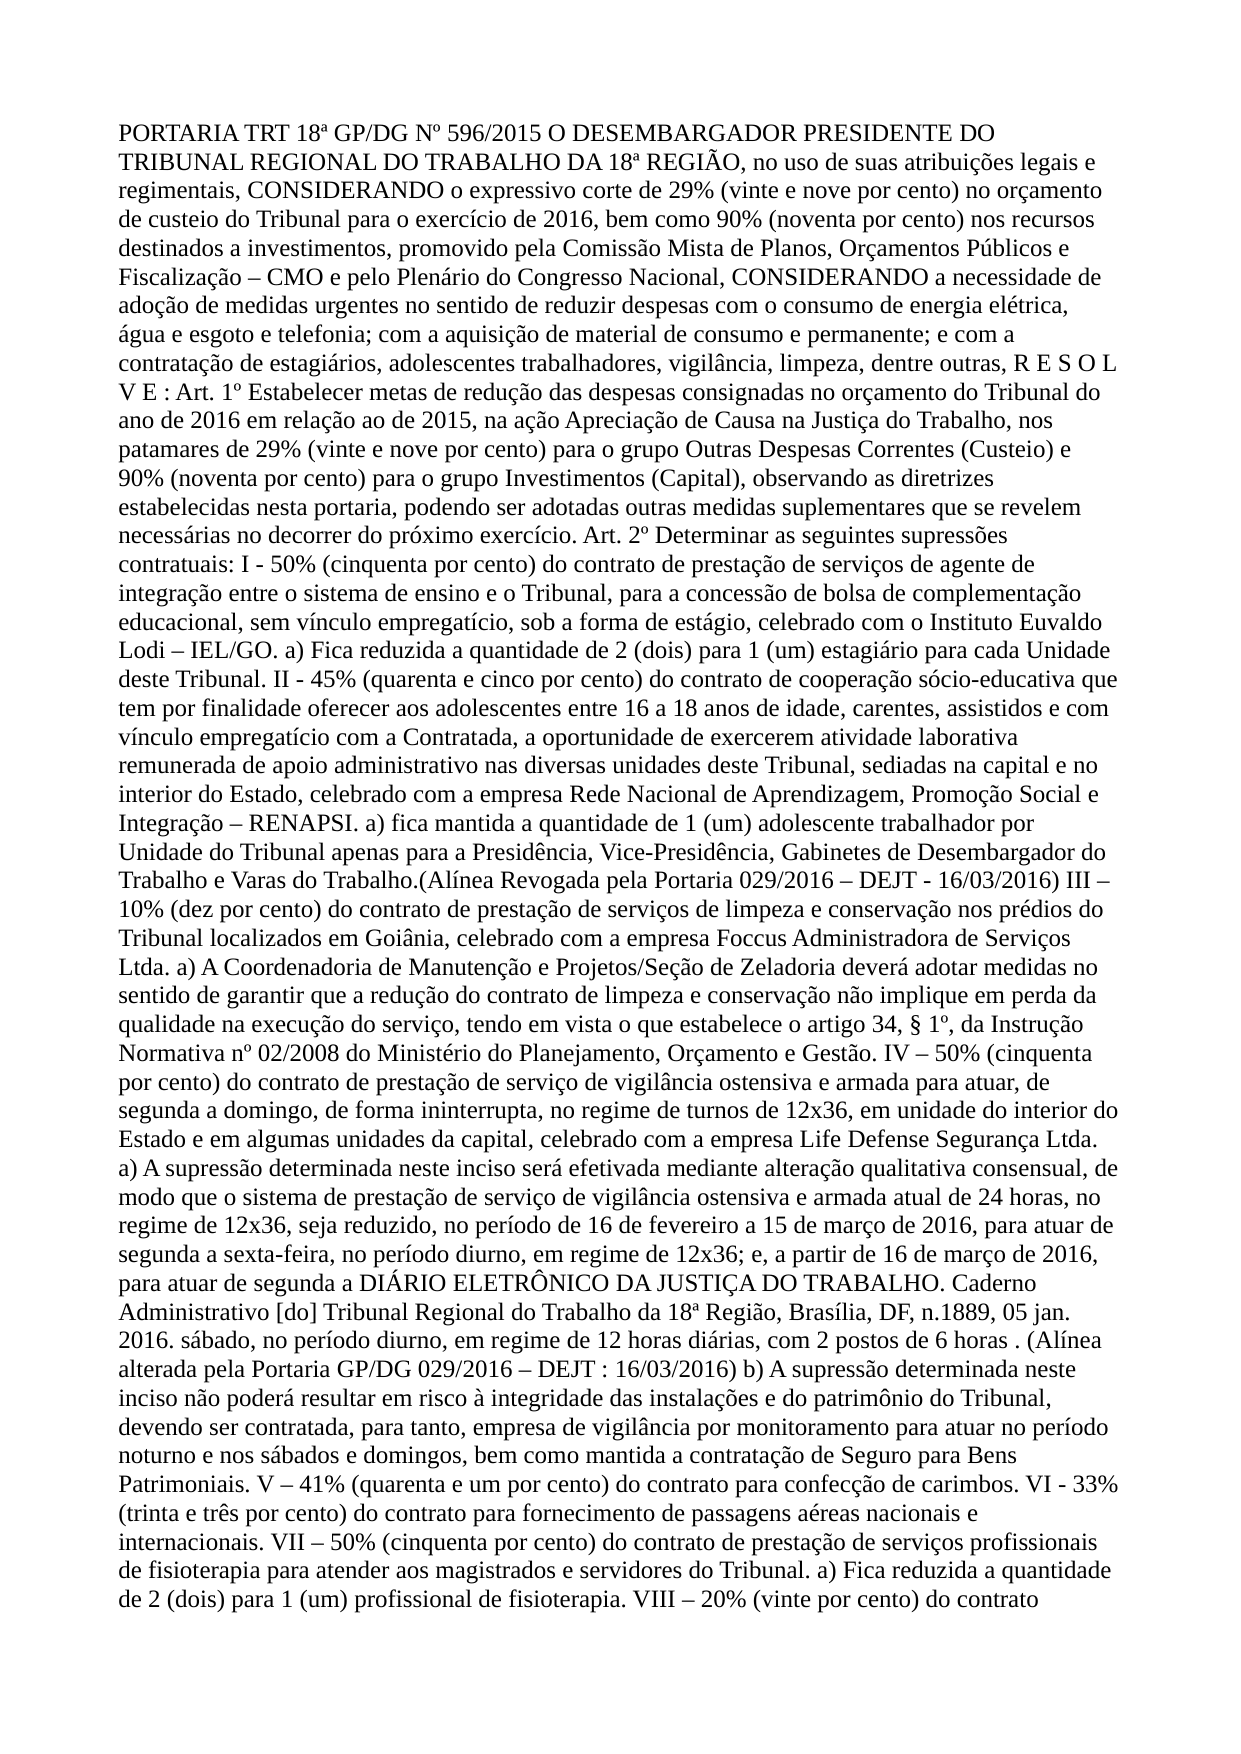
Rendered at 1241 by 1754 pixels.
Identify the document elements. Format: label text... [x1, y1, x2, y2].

text PORTARIA TRT 18ª GP/DG Nº 596/2015 O DESEMBARGADOR PRESIDENTE DO TRIBUNAL REGIONAL DO TRABALHO DA 18ª REGIÃO, no uso de suas atribuições legais e regimentais, CONSIDERANDO o expressivo corte de 29% (vinte e nove por cento) no orçamento de custeio do Tribunal para o exercício de 2016, bem como 90% (noventa por cento) nos recursos destinados a investimentos, promovido pela Comissão Mista de Planos, Orçamentos Públicos e Fiscalização – CMO e pelo Plenário do Congresso Nacional, CONSIDERANDO a necessidade de adoção de medidas urgentes no sentido de reduzir despesas com o consumo de energia elétrica, água e esgoto e telefonia; com a aquisição de material de consumo e permanente; e com a contratação de estagiários, adolescentes trabalhadores, vigilância, limpeza, dentre outras, R E S O L V E : Art. 1º Estabelecer metas de redução das despesas consignadas no orçamento do Tribunal do ano de 2016 em relação ao de 2015, na ação Apreciação de Causa na Justiça do Trabalho, nos patamares de 29% (vinte e nove por cento) para o grupo Outras Despesas Correntes (Custeio) e 90% (noventa por cento) para o grupo Investimentos (Capital), observando as diretrizes estabelecidas nesta portaria, podendo ser adotadas outras medidas suplementares que se revelem necessárias no decorrer do próximo exercício. Art. 2º Determinar as seguintes supressões contratuais: I - 50% (cinquenta por cento) do contrato de prestação de serviços de agente de integração entre o sistema de ensino e o Tribunal, para a concessão de bolsa de complementação educacional, sem vínculo empregatício, sob a forma de estágio, celebrado com o Instituto Euvaldo Lodi – IEL/GO. a) Fica reduzida a quantidade de 2 (dois) para 1 (um) estagiário para cada Unidade deste Tribunal. II - 45% (quarenta e cinco por cento) do contrato de cooperação sócio-educativa que tem por finalidade oferecer aos adolescentes entre 16 a 18 anos de idade, carentes, assistidos e com vínculo empregatício com a Contratada, a oportunidade de exercerem atividade laborativa remunerada de apoio administrativo nas diversas unidades deste Tribunal, sediadas na capital e no interior do Estado, celebrado com a empresa Rede Nacional de Aprendizagem, Promoção Social e Integração – RENAPSI. a) fica mantida a quantidade de 1 (um) adolescente trabalhador por Unidade do Tribunal apenas para a Presidência, Vice-Presidência, Gabinetes de Desembargador do Trabalho e Varas do Trabalho.(Alínea Revogada pela Portaria 029/2016 – DEJT - 16/03/2016) III – 10% (dez por cento) do contrato de prestação de serviços de limpeza e conservação nos prédios do Tribunal localizados em Goiânia, celebrado com a empresa Foccus Administradora de Serviços Ltda. a) A Coordenadoria de Manutenção e Projetos/Seção de Zeladoria deverá adotar medidas no sentido de garantir que a redução do contrato de limpeza e conservação não implique em perda da qualidade na execução do serviço, tendo em vista o que estabelece o artigo 34, § 1º, da Instrução Normativa nº 02/2008 do Ministério do Planejamento, Orçamento e Gestão. IV – 50% (cinquenta por cento) do contrato de prestação de serviço de vigilância ostensiva e armada para atuar, de segunda a domingo, de forma ininterrupta, no regime de turnos de 12x36, em unidade do interior do Estado e em algumas unidades da capital, celebrado com a empresa Life Defense Segurança Ltda. a) A supressão determinada neste inciso será efetivada mediante alteração qualitativa consensual, de modo que o sistema de prestação de serviço de vigilância ostensiva e armada atual de 24 horas, no regime de 12x36, seja reduzido, no período de 16 de fevereiro a 15 de março de 2016, para atuar de segunda a sexta-feira, no período diurno, em regime de 12x36; e, a partir de 16 de março de 2016, para atuar de segunda a DIÁRIO ELETRÔNICO DA JUSTIÇA DO TRABALHO. Caderno Administrativo [do] Tribunal Regional do Trabalho da 18ª Região, Brasília, DF, n.1889, 05 jan. 2016. sábado, no período diurno, em regime de 12 horas diárias, com 2 postos de 6 horas . (Alínea alterada pela Portaria GP/DG 029/2016 – DEJT : 16/03/2016) b) A supressão determinada neste inciso não poderá resultar em risco à integridade das instalações e do patrimônio do Tribunal, devendo ser contratada, para tanto, empresa de vigilância por monitoramento para atuar no período noturno e nos sábados e domingos, bem como mantida a contratação de Seguro para Bens Patrimoniais. V – 41% (quarenta e um por cento) do contrato para confecção de carimbos. VI - 33% (trinta e três por cento) do contrato para fornecimento de passagens aéreas nacionais e internacionais. VII – 50% (cinquenta por cento) do contrato de prestação de serviços profissionais de fisioterapia para atender aos magistrados e servidores do Tribunal. a) Fica reduzida a quantidade de 2 (dois) para 1 (um) profissional de fisioterapia. VIII – 20% (vinte por cento) do contrato [118, 118, 1122, 1613]
